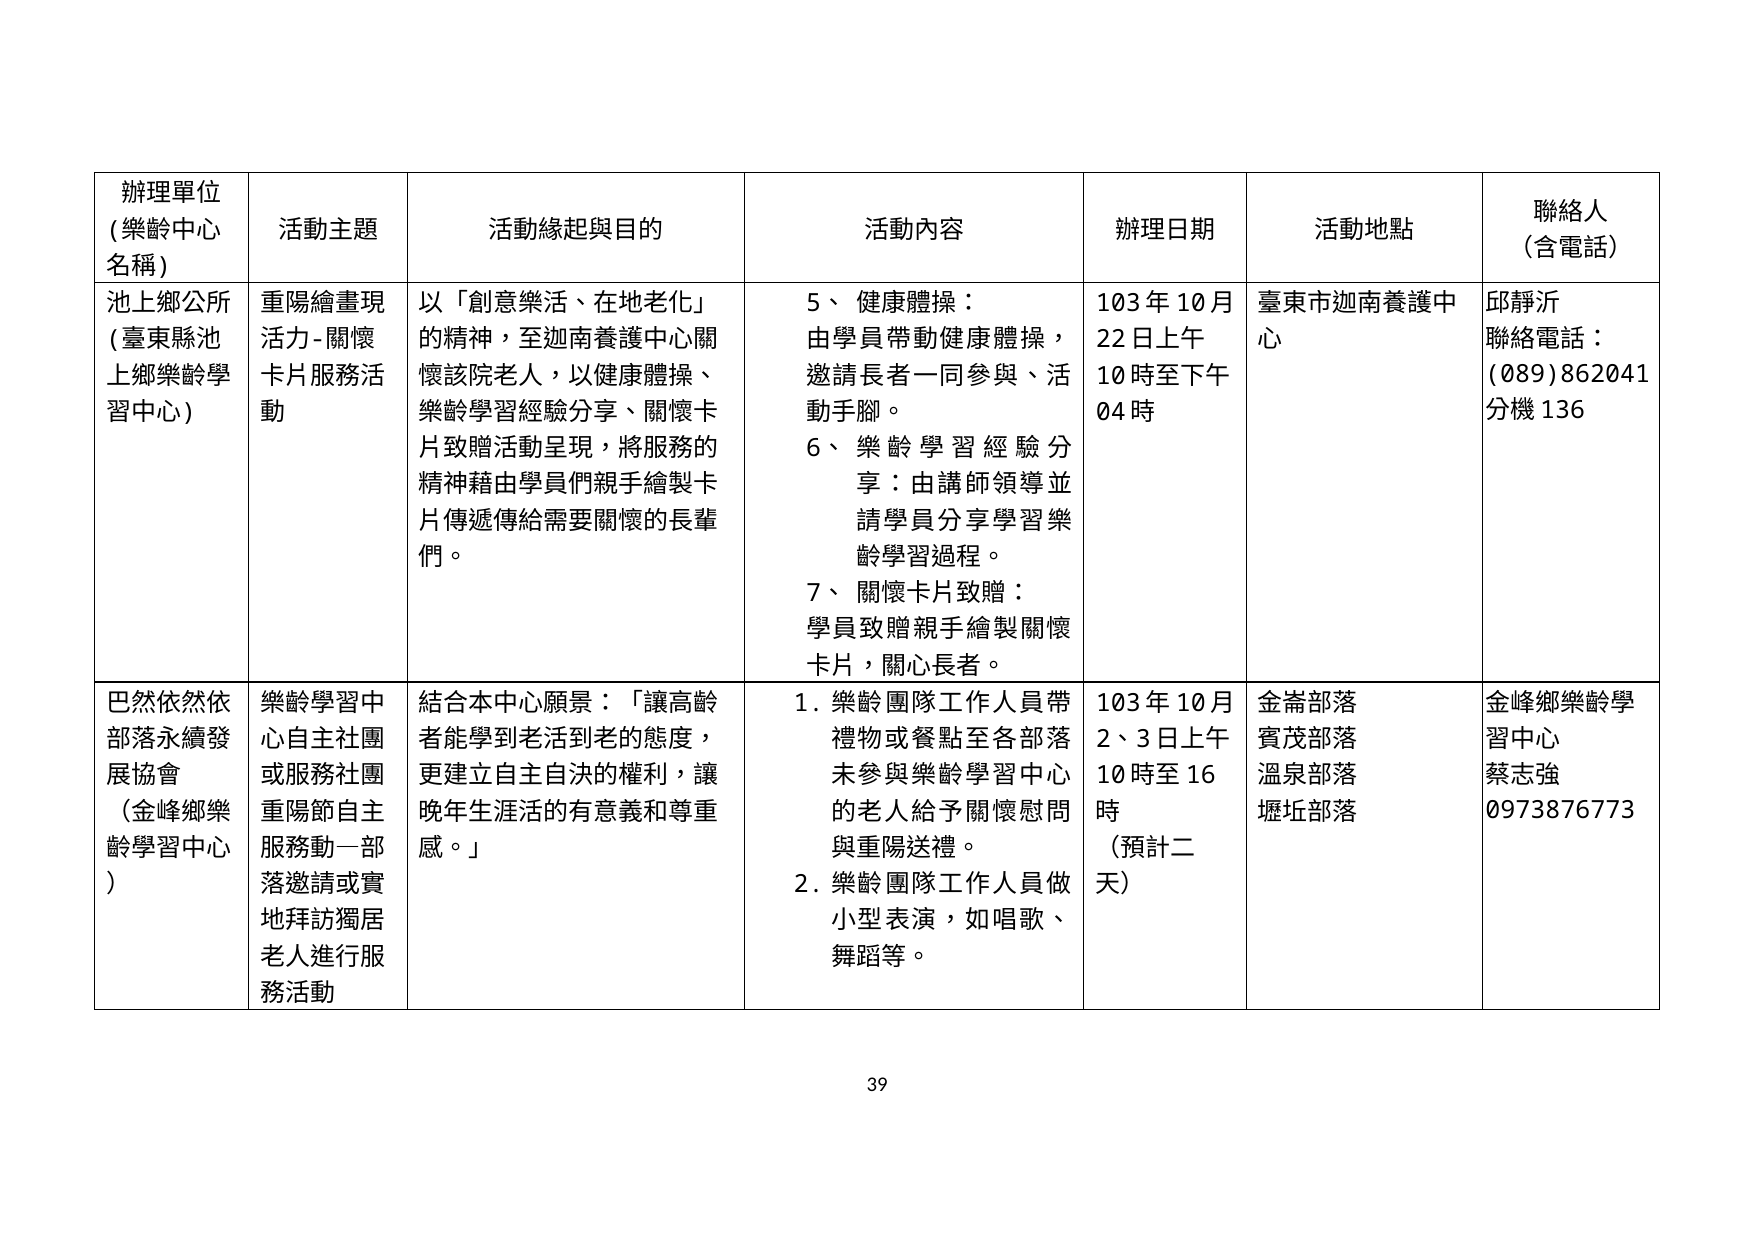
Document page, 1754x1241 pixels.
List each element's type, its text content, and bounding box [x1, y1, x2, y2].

table_header 辦理日期 [1084, 173, 1246, 282]
table_header 活動地點 [1247, 173, 1482, 282]
table_cell 樂齡團隊工作人員帶禮物或餐點至各部落未參與樂齡學習中心的老人給予關懷慰問與重陽送禮。 樂齡團隊工作人員做小型表演，如唱歌、舞蹈等。 [745, 683, 1083, 1009]
table_header 活動緣起與目的 [408, 173, 744, 282]
table_header 聯絡人 （含電話） [1483, 173, 1659, 282]
table_cell 邱靜沂 聯絡電話：(089)862041分機136 [1483, 283, 1659, 681]
table_cell 103年10月22日上午10時至下午04時 [1084, 283, 1246, 681]
table_header 辦理單位 (樂齡中心名稱) [95, 173, 248, 282]
table_cell 巴然依然依部落永續發展協會 （金峰鄉樂齡學習中心 ） [95, 683, 248, 1009]
table_cell 結合本中心願景：「讓高齡者能學到老活到老的態度，更建立自主自決的權利，讓晚年生涯活的有意義和尊重感。」 [408, 683, 744, 1009]
table_cell 池上鄉公所 (臺東縣池上鄉樂齡學習中心) [95, 283, 248, 681]
table_cell 103年10月2、3日上午10時至16時 （預計二天） [1084, 683, 1246, 1009]
table_cell 以「創意樂活、在地老化」的精神，至迦南養護中心關懷該院老人，以健康體操、樂齡學習經驗分享、關懷卡片致贈活動呈現，將服務的精神藉由學員們親手繪製卡片傳遞傳給需要關懷的長輩們。 [408, 283, 744, 681]
table_header 活動主題 [249, 173, 407, 282]
table_cell 金峰鄉樂齡學習中心 蔡志強 0973876773 [1483, 683, 1659, 1009]
table_cell 樂齡學習中心自主社團或服務社團重陽節自主服務動—部落邀請或實地拜訪獨居老人進行服務活動 [249, 683, 407, 1009]
table_cell 重陽繪畫現活力-關懷卡片服務活動 [249, 283, 407, 681]
table_cell 金崙部落 賓茂部落 溫泉部落 壢坵部落 [1247, 683, 1482, 1009]
table_cell 健康體操： 由學員帶動健康體操，邀請長者一同參與、活動手腳。 樂齡學習經驗分享：由講師領導並請學員分享學習樂齡學習過程。 關懷卡片致贈： 學員致贈親手繪製關懷卡片，關心長者。 [745, 283, 1083, 681]
table_cell 臺東市迦南養護中心 [1247, 283, 1482, 681]
table_header 活動內容 [745, 173, 1083, 282]
